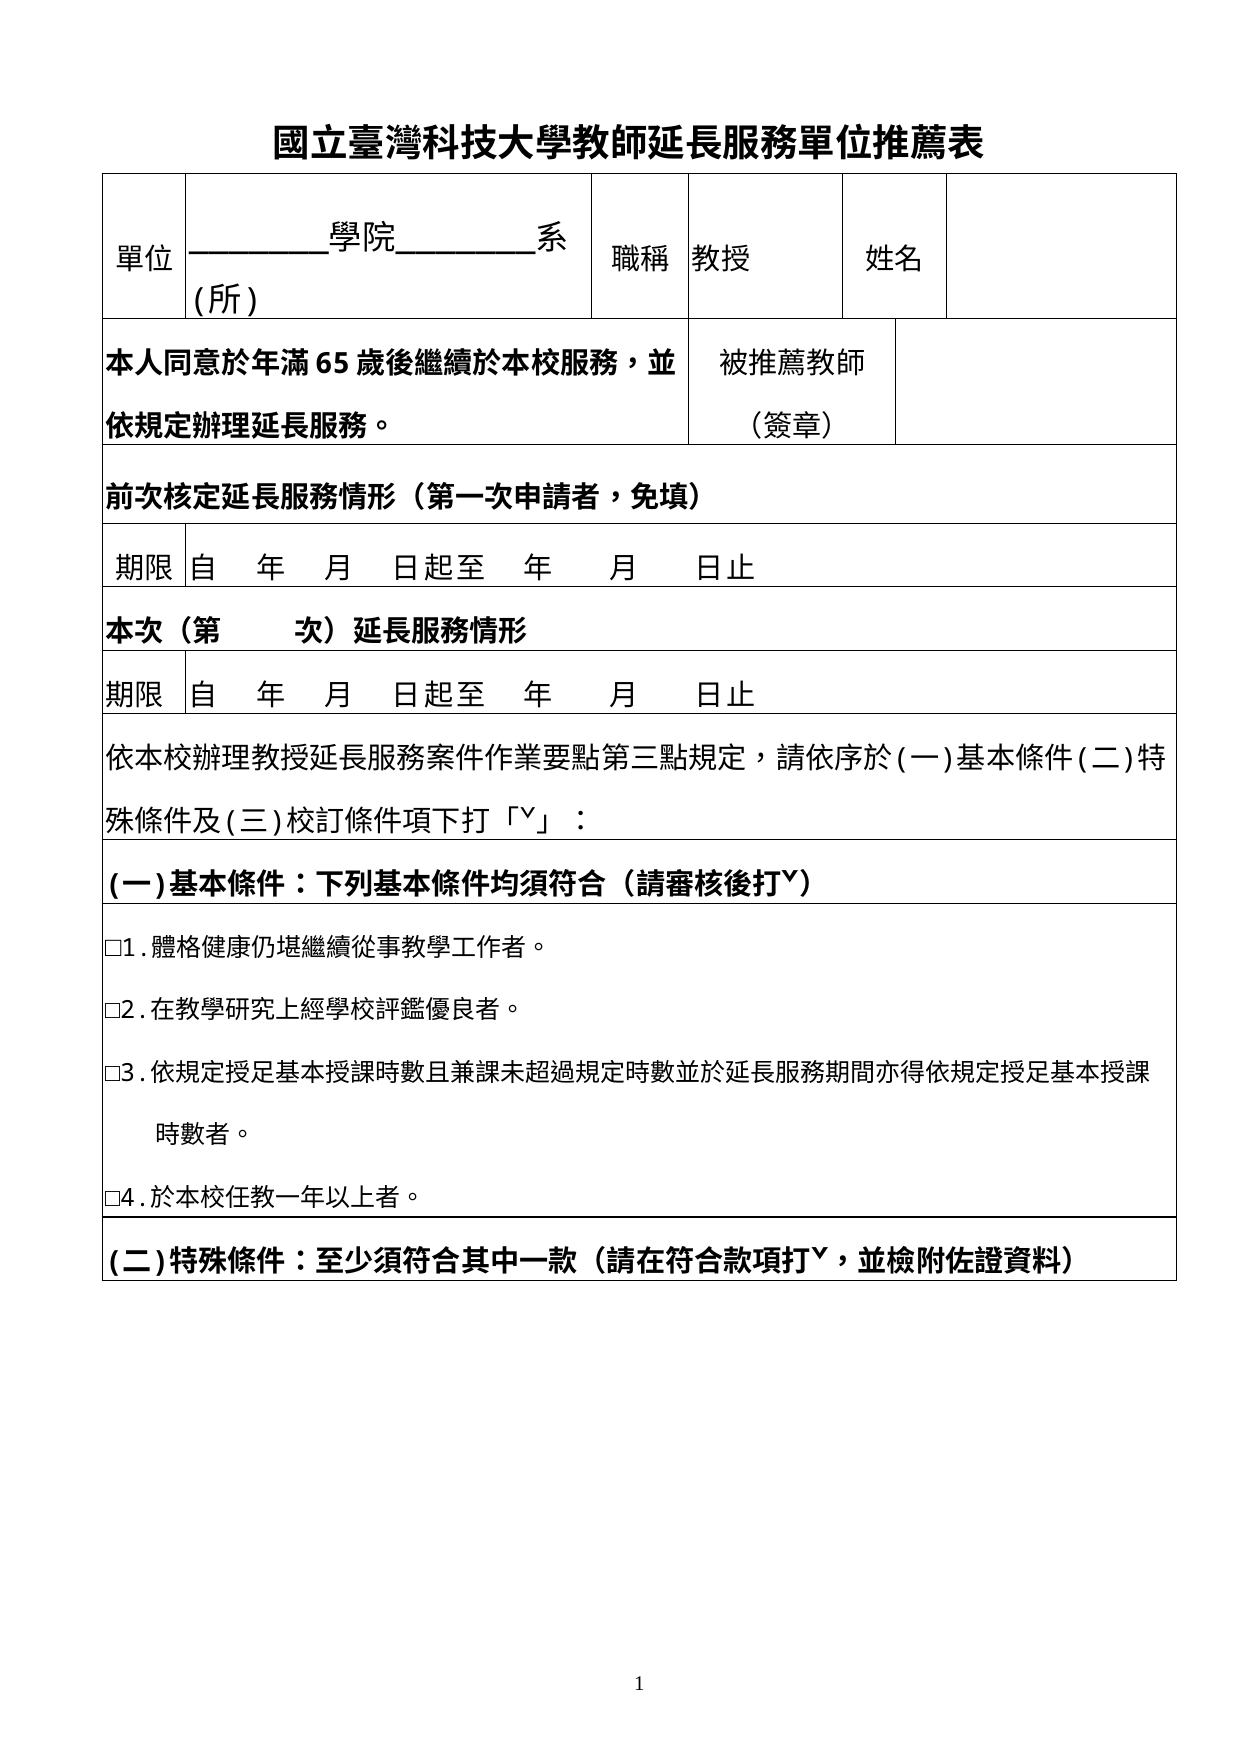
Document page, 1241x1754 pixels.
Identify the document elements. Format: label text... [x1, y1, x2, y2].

table_header 姓名 [843, 174, 946, 318]
text 國立臺灣科技大學教師延長服務單位推薦表 [90, 98, 1168, 161]
table_header [947, 174, 1176, 318]
table_cell 自 年 月 日起至 年 月 日止 [186, 524, 1176, 586]
table_cell 期限 [103, 524, 185, 586]
table_cell (二)特殊條件：至少須符合其中一款（請在符合款項打ˇ，並檢附佐證資料） [103, 1218, 1176, 1280]
table_cell □1.體格健康仍堪繼續從事教學工作者。 □2.在教學研究上經學校評鑑優良者。 □3.依規定授足基本授課時數且兼課未超過規定時數並於延長服務期間亦得依規定授足基本授課時數者。 □4.於本校任教一年以上者。 [103, 904, 1176, 1216]
table_header 單位 [103, 174, 185, 318]
table_cell (一)基本條件：下列基本條件均須符合（請審核後打ˇ） [103, 840, 1176, 903]
table_cell 本人同意於年滿65歲後繼續於本校服務，並依規定辦理延長服務。 [103, 319, 688, 444]
table_cell 前次核定延長服務情形（第一次申請者，免填） [103, 445, 1176, 523]
table_header 職稱 [592, 174, 688, 318]
table_cell 自 年 月 日起至 年 月 日止 [186, 651, 1176, 713]
table_header 教授 [689, 174, 842, 318]
table_cell 依本校辦理教授延長服務案件作業要點第三點規定，請依序於(一)基本條件(二)特殊條件及(三)校訂條件項下打「ˇ」： [103, 714, 1176, 839]
table_cell [896, 319, 1176, 444]
table_header _______學院_______系(所) [186, 174, 591, 318]
table_cell 被推薦教師 （簽章） [689, 319, 895, 444]
table_cell 本次（第 次）延長服務情形 [103, 587, 1176, 650]
table_cell 期限 [103, 651, 185, 713]
